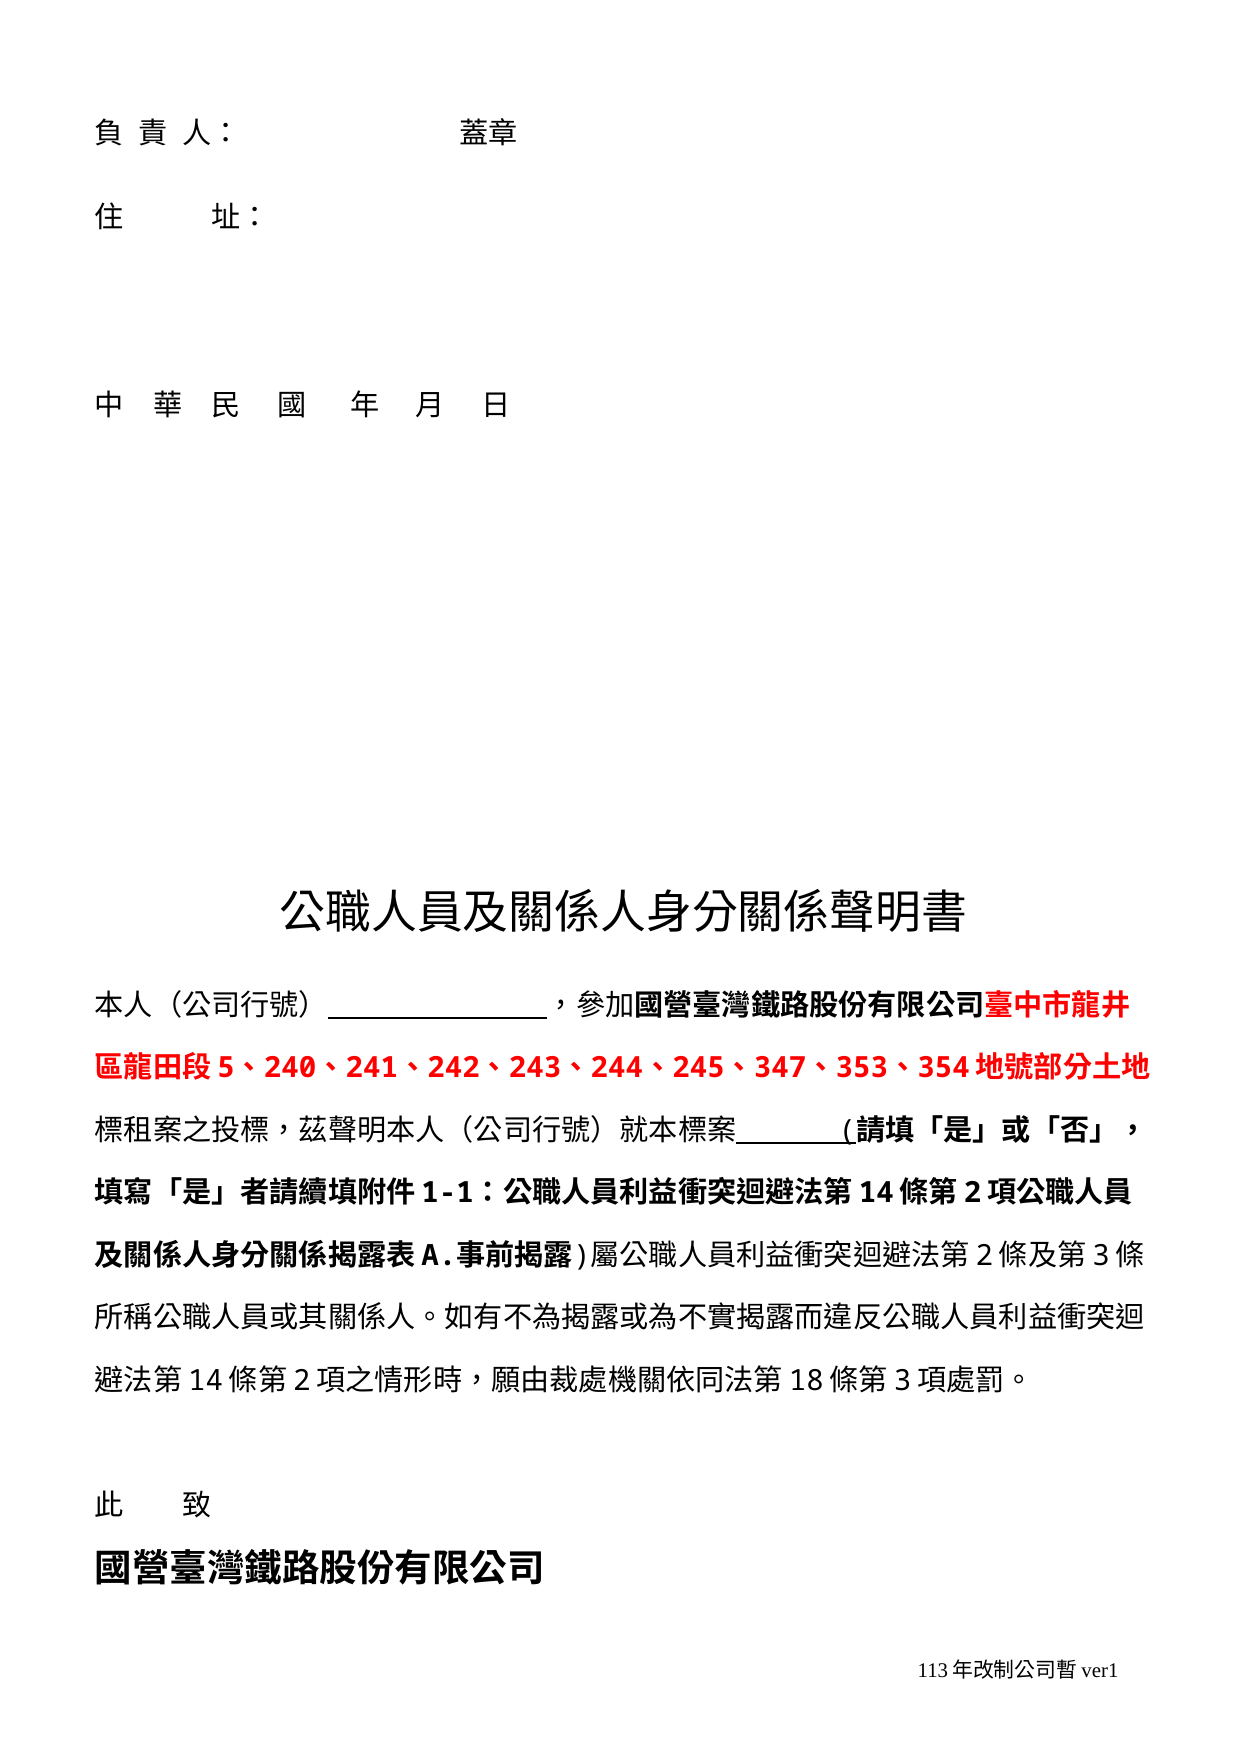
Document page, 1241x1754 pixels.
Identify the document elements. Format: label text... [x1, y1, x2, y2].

text 此 致 [94, 1461, 1152, 1523]
text 本人（公司行號） ，參加國營臺灣鐵路股份有限公司臺中市龍井區龍田段5、240、241、242、243、244、245、347、353、354地號部分土地標租案之投標，茲聲明本人（公司行號）就本標案 (請填「是」或「否」，填寫「是」者請續填附件1-1：公職人員利益衝突迴避法第14條第2項公職人員及關係人身分關係揭露表A.事前揭露)屬公職人員利益衝突迴避法第2條及第3條所稱公職人員或其關係人。如有不為揭露或為不實揭露而違反公職人員利益衝突迴避法第14條第2項之情形時，願由裁處機關依同法第18條第3項處罰。 [94, 961, 1152, 1398]
text 負 責 人： 蓋章 [94, 89, 1152, 152]
text 中 華 民 國 年 月 日 [94, 361, 1152, 423]
text 住 址： [94, 173, 1152, 236]
text 國營臺灣鐵路股份有限公司 [94, 1523, 1152, 1586]
text 公職人員及關係人身分關係聲明書 [94, 836, 1152, 961]
